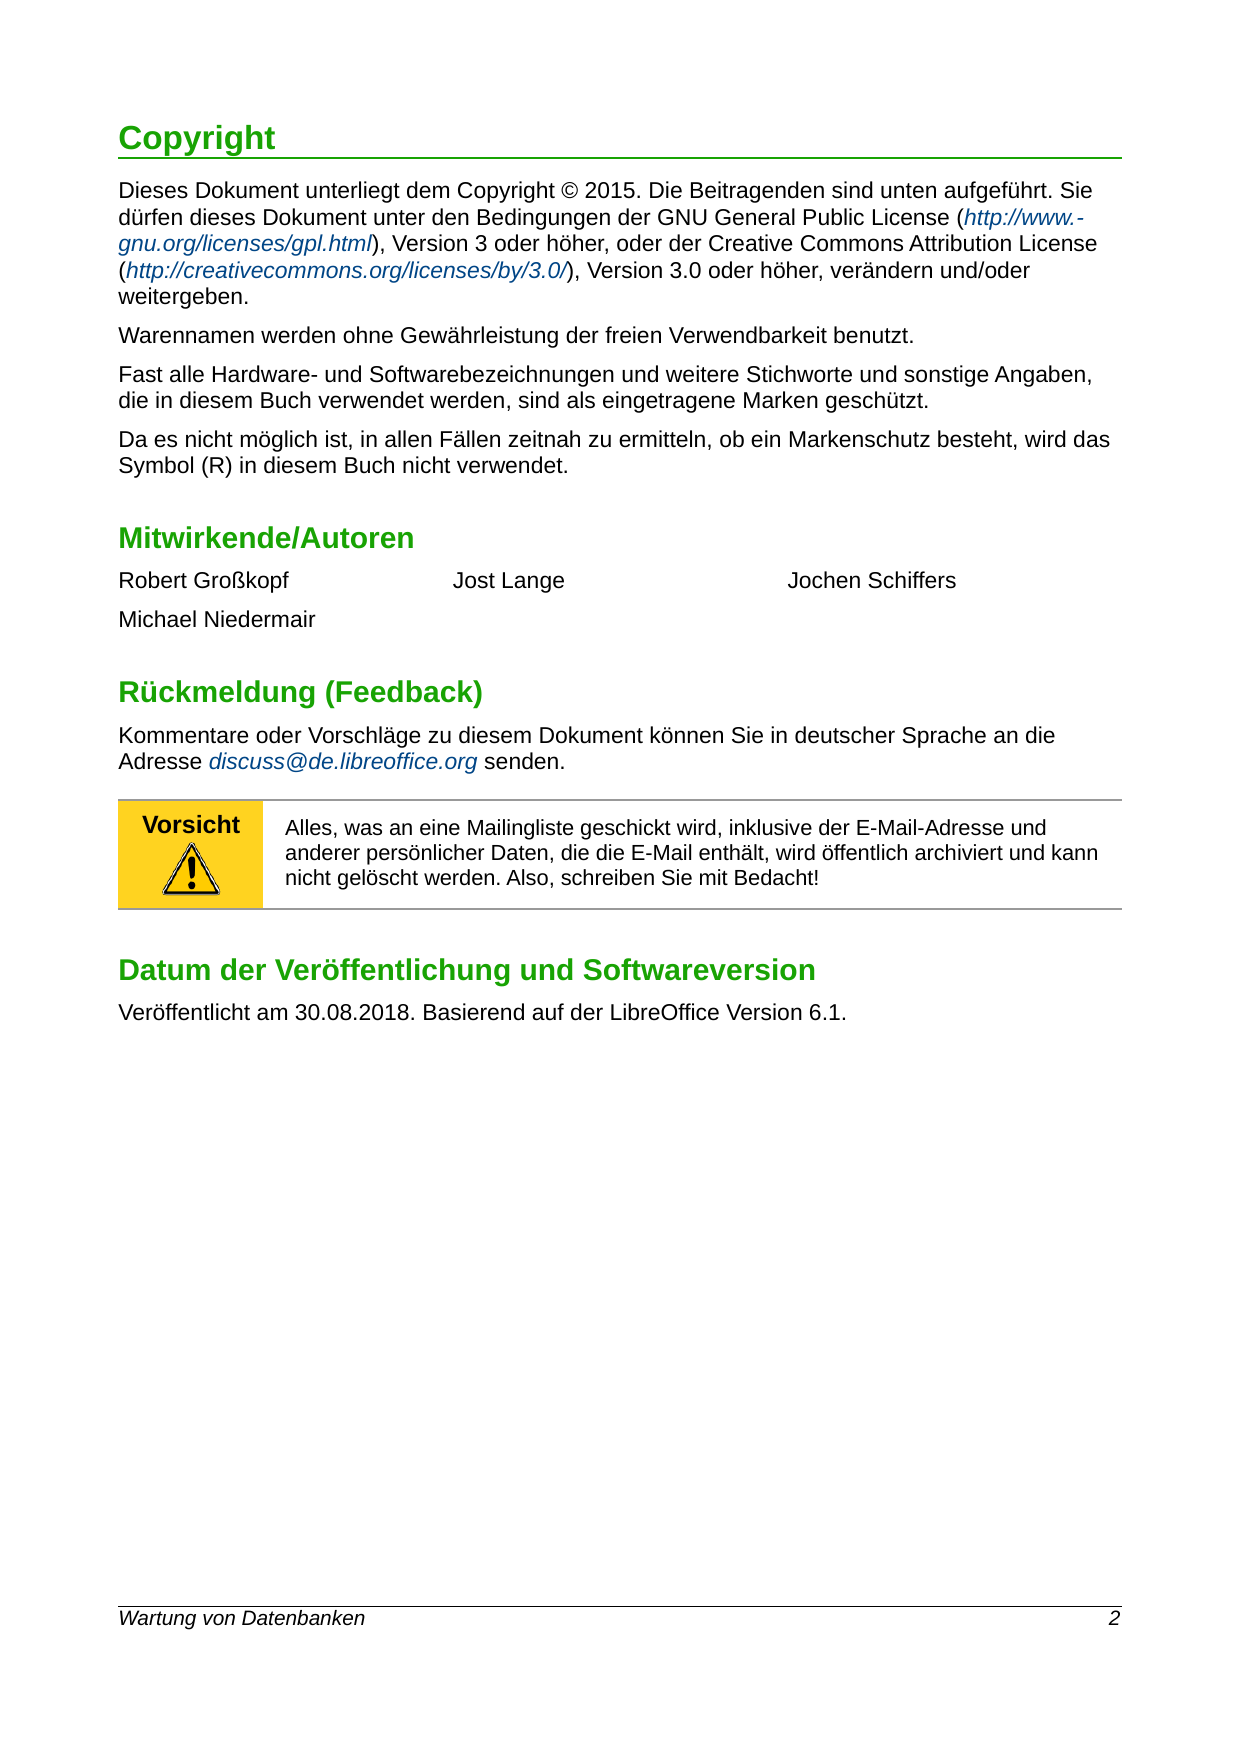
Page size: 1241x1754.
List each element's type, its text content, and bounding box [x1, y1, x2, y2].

text Rückmeldung (Feedback) [118, 675, 1122, 709]
table_cell [453, 606, 787, 645]
table_cell [787, 606, 1122, 645]
text Warennamen werden ohne Gewährleistung der freien Verwendbarkeit benutzt. [118, 322, 1122, 348]
table_cell Michael Niedermair [118, 606, 453, 645]
picture [158, 839, 224, 899]
table_header Jost Lange [453, 568, 787, 606]
table_header Robert Großkopf [118, 568, 453, 606]
table_header Jochen Schiffers [787, 568, 1122, 606]
table_header Vorsicht [118, 801, 263, 908]
text Copyright [118, 118, 1122, 157]
text Veröffentlicht am 30.08.2018. Basierend auf der LibreOffice Version 6.1. [118, 999, 1122, 1025]
text Fast alle Hardware- und Softwarebezeichnungen und weitere Stichworte und sonstige Angaben, die in diesem Buch verwendet werden, sind als eingetragene Marken geschützt. [118, 361, 1122, 413]
text Mitwirkende/Autoren [118, 521, 1122, 555]
text Dieses Dokument unterliegt dem Copyright © 2015. Die Beitragenden sind unten aufgeführt. Sie dürfen dieses Dokument unter den Bedingungen der GNU General Public License (http://www.­gnu.org/licenses/gpl.html), Version 3 oder höher, oder der Creative Commons Attribution License (http://creativecommons.org/licenses/by/3.0/), Version 3.0 oder höher, verändern und/oder weitergeben. [118, 177, 1122, 309]
text Datum der Veröffentlichung und Softwareversion [118, 952, 1122, 986]
text Da es nicht möglich ist, in allen Fällen zeitnah zu ermitteln, ob ein Markenschutz besteht, wird das Symbol (R) in diesem Buch nicht verwendet. [118, 426, 1122, 478]
table_header Alles, was an eine Mailingliste geschickt wird, inklusive der E-Mail-Adresse und anderer persönlicher Daten, die die E-Mail enthält, wird öffentlich archiviert und kann nicht gelöscht werden. Also, schreiben Sie mit Bedacht! [264, 801, 1122, 908]
text Kommentare oder Vorschläge zu diesem Dokument können Sie in deutscher Sprache an die Adresse discuss@de.libreoffice.org senden. [118, 722, 1122, 774]
